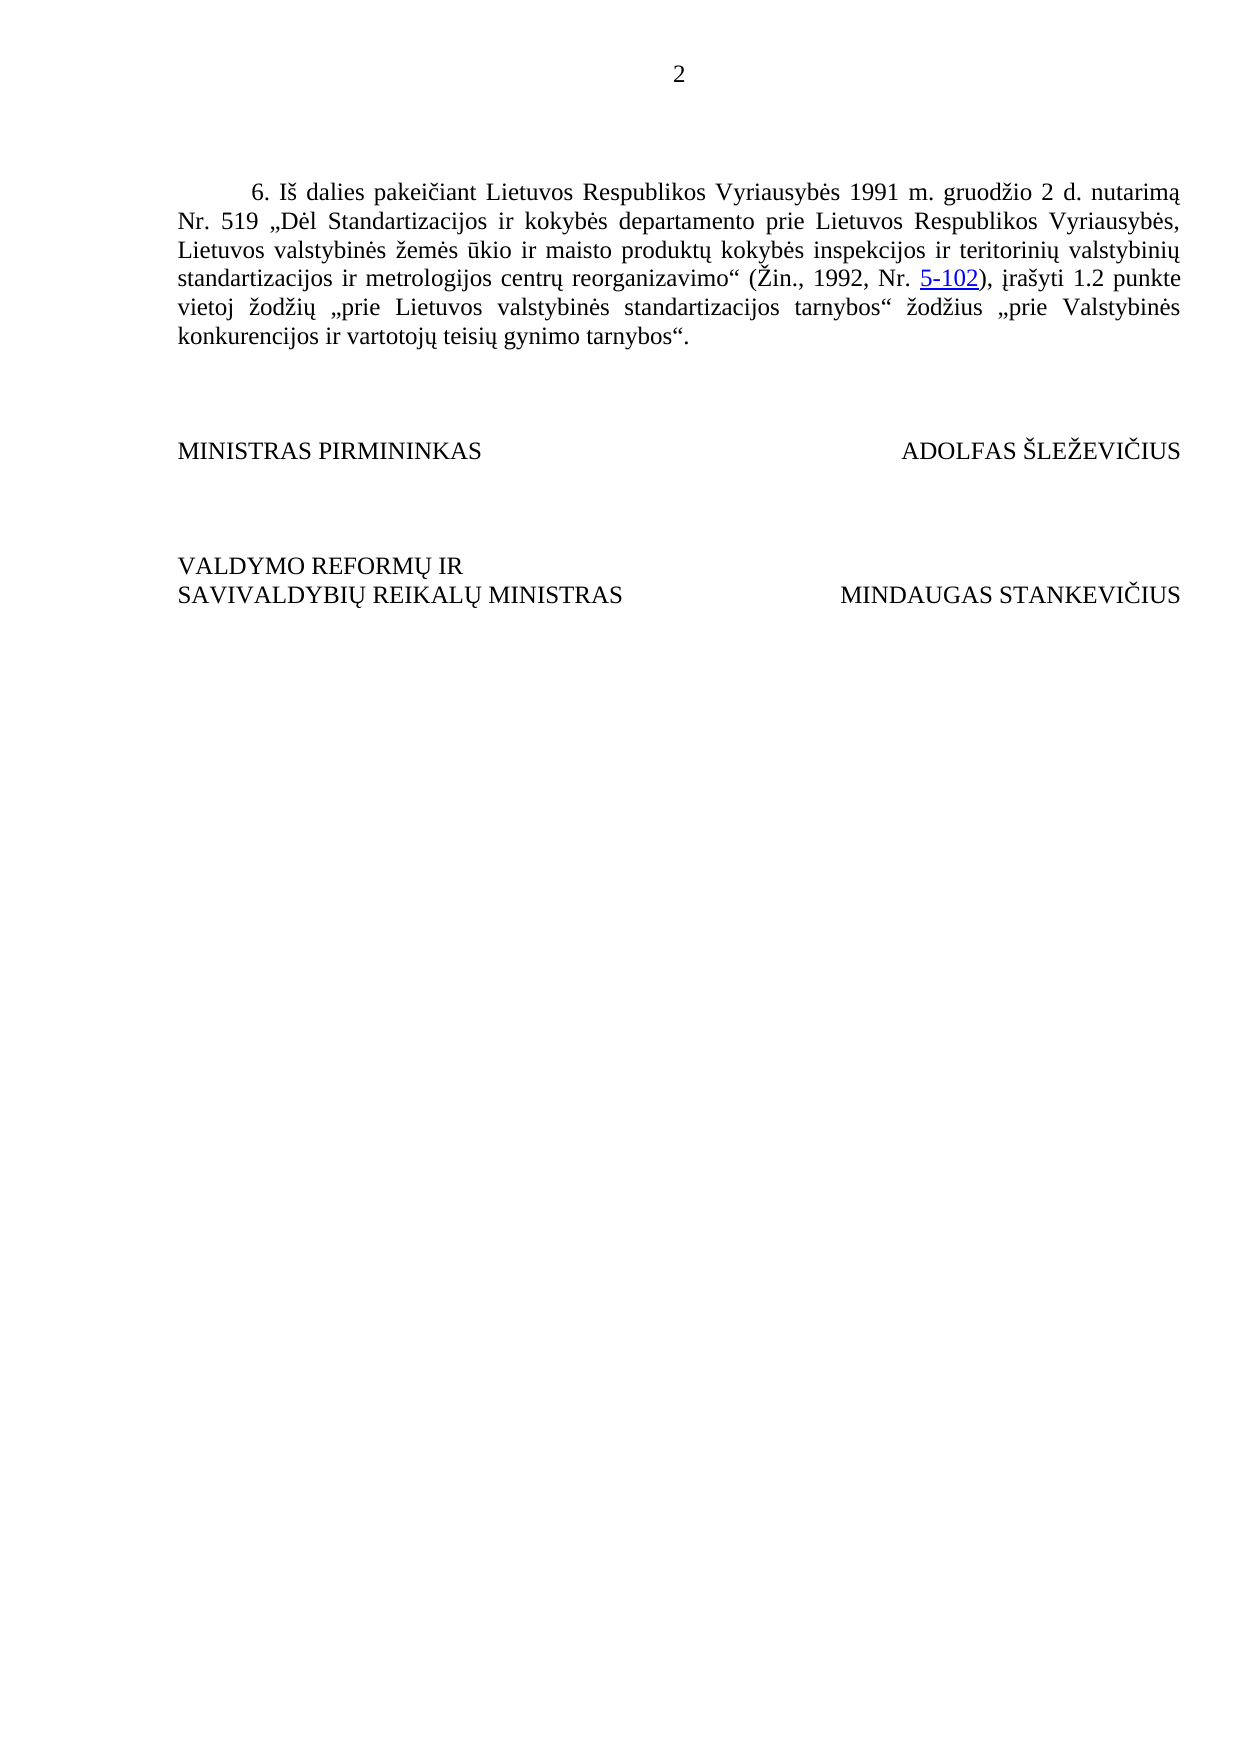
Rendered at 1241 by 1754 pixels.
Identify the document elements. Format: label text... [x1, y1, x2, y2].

text 6. Iš dalies pakeičiant Lietuvos Respublikos Vyriausybės 1991 m. gruodžio 2 d. nutarimą Nr. 519 „Dėl Standartizacijos ir kokybės departamento prie Lietuvos Respublikos Vyriausybės, Lietuvos valstybinės žemės ūkio ir maisto produktų kokybės inspekcijos ir teritorinių valstybinių standartizacijos ir metrologijos centrų reorganizavimo“ (Žin., 1992, Nr. 5-102), įrašyti 1.2 punkte vietoj žodžių „prie Lietuvos valstybinės standartizacijos tarnybos“ žodžius „prie Valstybinės konkurencijos ir vartotojų teisių gynimo tarnybos“. [177, 177, 1181, 350]
text VALDYMO REFORMŲ IR [177, 551, 1181, 580]
text SAVIVALDYBIŲ REIKALŲ MINISTRAS MINDAUGAS STANKEVIČIUS [177, 580, 1181, 608]
text MINISTRAS PIRMININKAS ADOLFAS ŠLEŽEVIČIUS [177, 436, 1181, 465]
